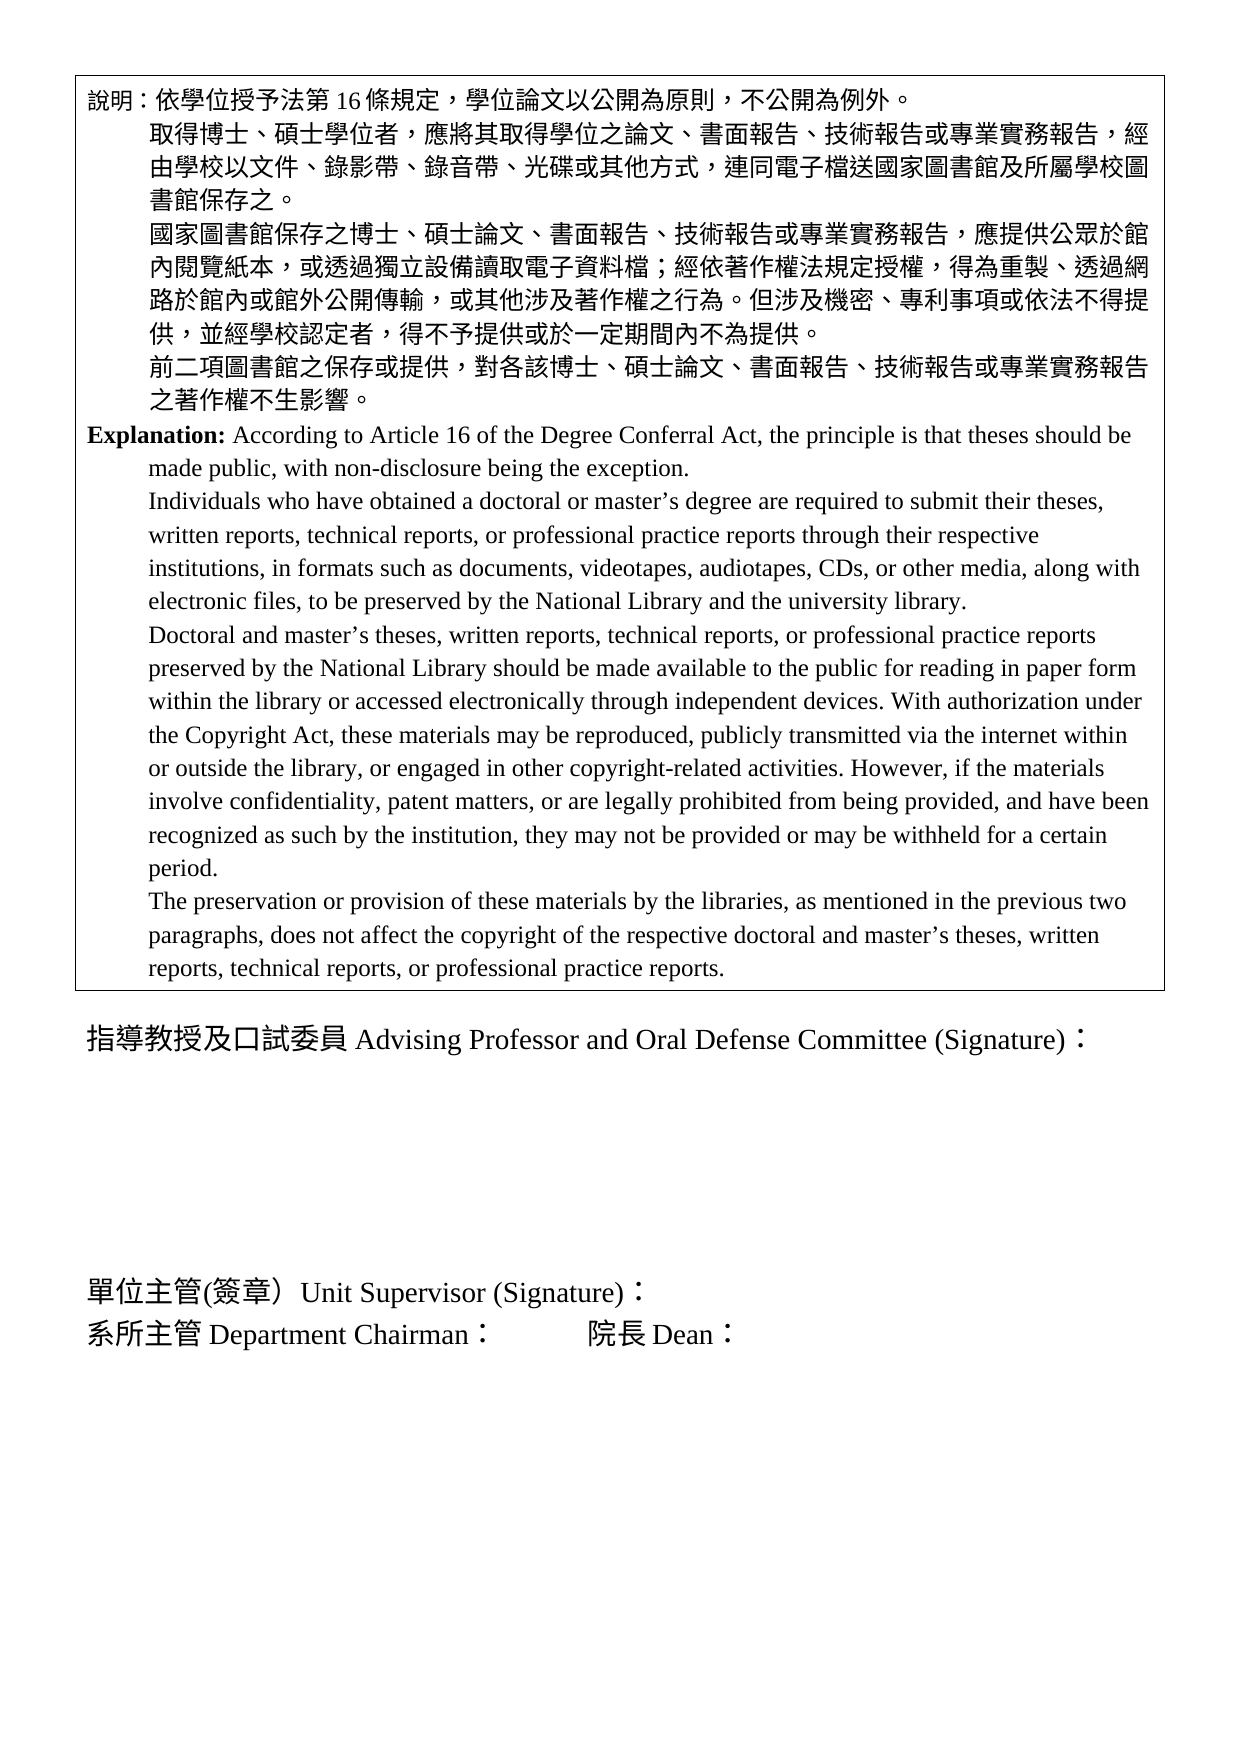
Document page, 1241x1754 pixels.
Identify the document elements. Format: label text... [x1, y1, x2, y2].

table_header 指導教授及口試委員Advising Professor and Oral Defense Committee (Signature)： [75, 991, 1164, 1269]
table_cell 院長Dean： [576, 1311, 1164, 1478]
table_cell 系所主管Department Chairman： [75, 1311, 576, 1478]
table_cell 說明：依學位授予法第16條規定，學位論文以公開為原則，不公開為例外。 取得博士、碩士學位者，應將其取得學位之論文、書面報告、技術報告或專業實務報告，經由學校以文件、錄影帶、錄音帶、光碟或其他方式，連同電子檔送國家圖書館及所屬學校圖書館保存之。 國家圖書館保存之博士、碩士論文、書面報告、技術報告或專業實務報告，應提供公眾於館內閱覽紙本，或透過獨立設備讀取電子資料檔；經依著作權法規定授權，得為重製、透過網路於館內或館外公開傳輸，或其他涉及著作權之行為。但涉及機密、專利事項或依法不得提供，並經學校認定者，得不予提供或於一定期間內不為提供。 前二項圖書館之保存或提供，對各該博士、碩士論文、書面報告、技術報告或專業實務報告之著作權不生影響。 Explanation: According to Article 16 of the Degree Conferral Act, the principle is that theses should be made public, with non-disclosure being the exception. Individuals who have obtained a doctoral or master’s degree are required to submit their theses, written reports, technical reports, or professional practice reports through their respective institutions, in formats such as documents, videotapes, audiotapes, CDs, or other media, along with electronic files, to be preserved by the National Library and the university library. Doctoral and master’s theses, written reports, technical reports, or professional practice reports preserved by the National Library should be made available to the public for reading in paper form within the library or accessed electronically through independent devices. With authorization under the Copyright Act, these materials may be reproduced, publicly transmitted via the internet within or outside the library, or engaged in other copyright-related activities. However, if the materials involve confidentiality, patent matters, or are legally prohibited from being provided, and have been recognized as such by the institution, they may not be provided or may be withheld for a certain period. The preservation or provision of these materials by the libraries, as mentioned in the previous two paragraphs, does not affect the copyright of the respective doctoral and master’s theses, written reports, technical reports, or professional practice reports. [76, 76, 1164, 990]
table_cell 單位主管(簽章）Unit Supervisor (Signature)： [75, 1269, 1164, 1311]
